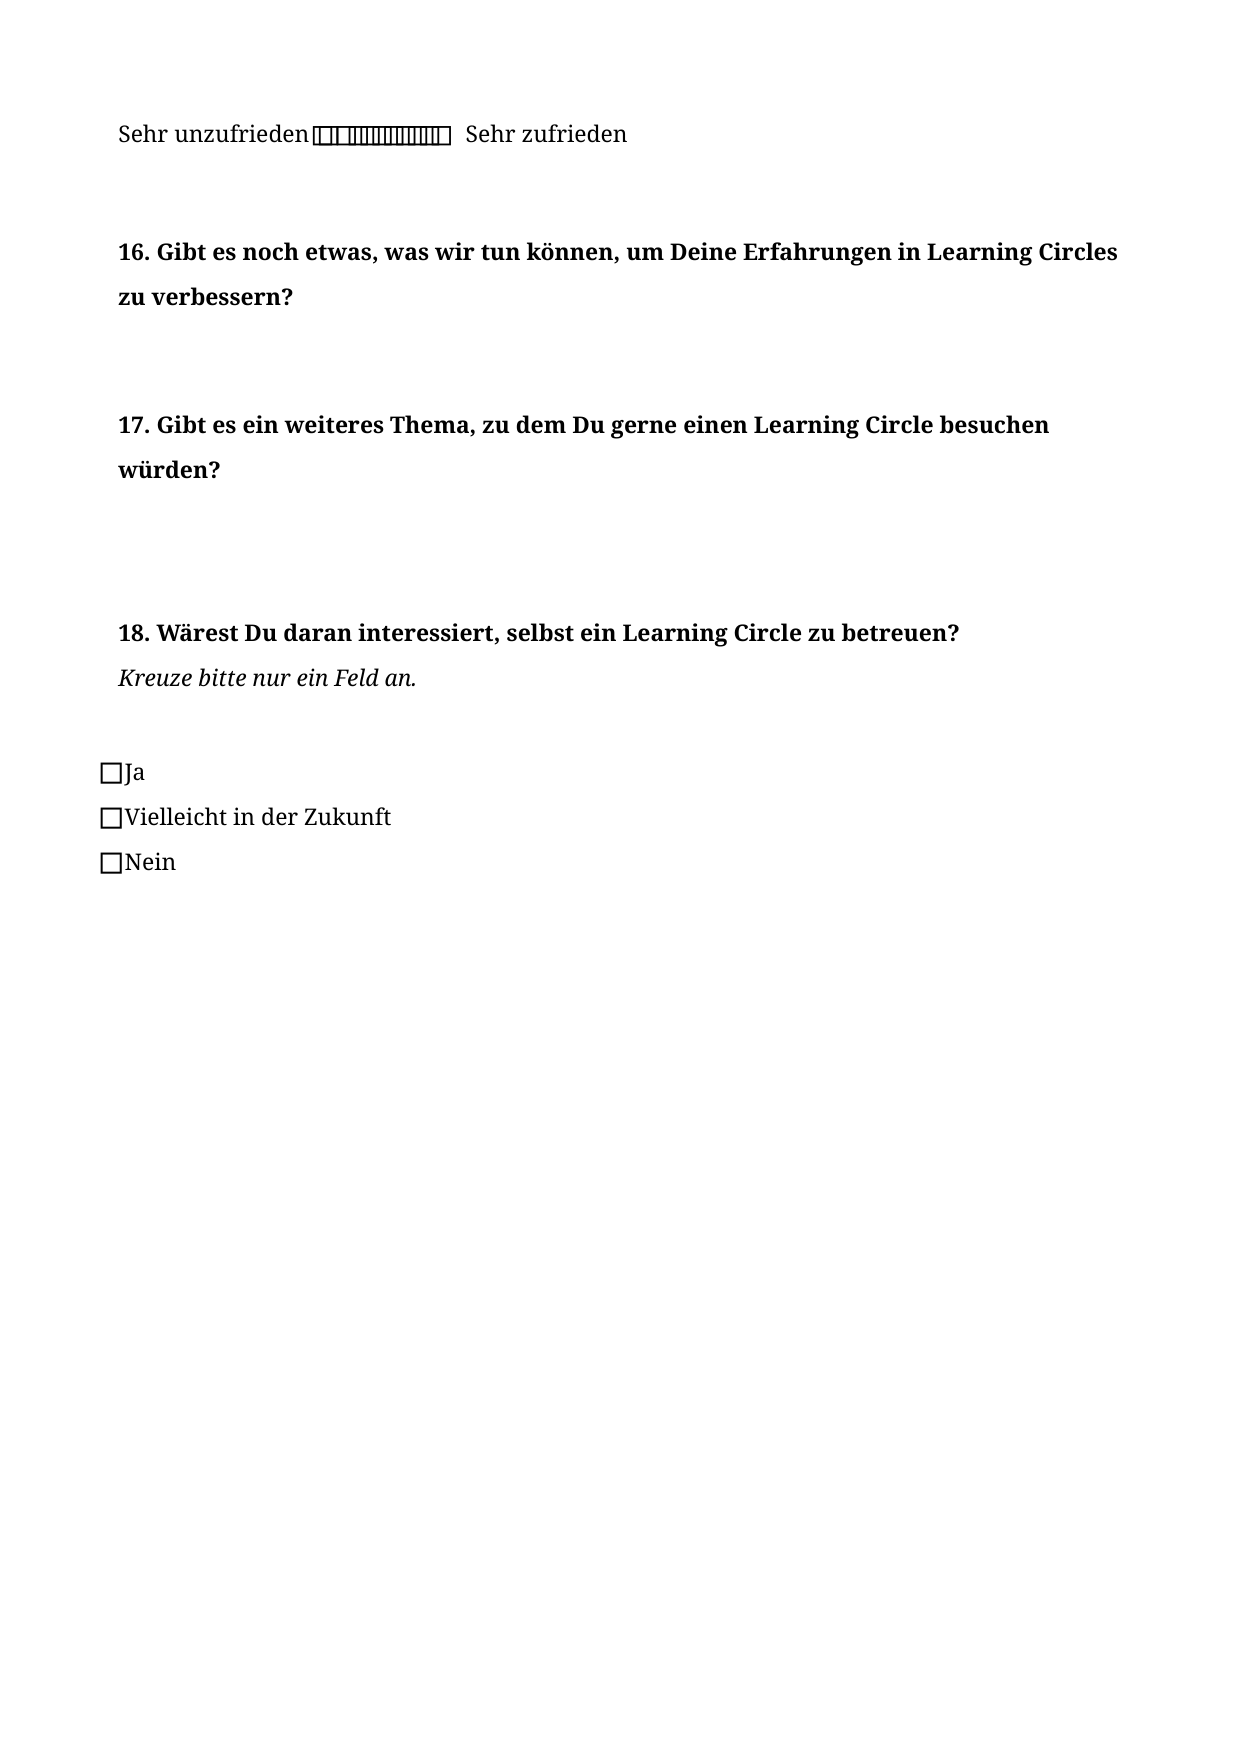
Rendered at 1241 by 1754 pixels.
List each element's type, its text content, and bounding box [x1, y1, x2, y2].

text 17. Gibt es ein weiteres Thema, zu dem Du gerne einen Learning Circle besuchen würden? [118, 409, 1122, 485]
text 16. Gibt es noch etwas, was wir tun können, um Deine Erfahrungen in Learning Circles zu verbessern? [118, 235, 1122, 312]
text ⃞ Nein [118, 846, 1122, 877]
text 18. Wärest Du daran interessiert, selbst ein Learning Circle zu betreuen? [118, 617, 1122, 648]
text Kreuze bitte nur ein Feld an. [118, 662, 1122, 693]
text ⃞ Vielleicht in der Zukunft [118, 801, 1122, 832]
text ⃞ Ja [118, 756, 1122, 787]
text Sehr unzufrieden ⃞ ⃞ ⃞ ⃞ ⃞ ⃞ ⃞ ⃞ ⃞ ⃞ ⃞ Sehr zufrieden [118, 118, 1122, 149]
